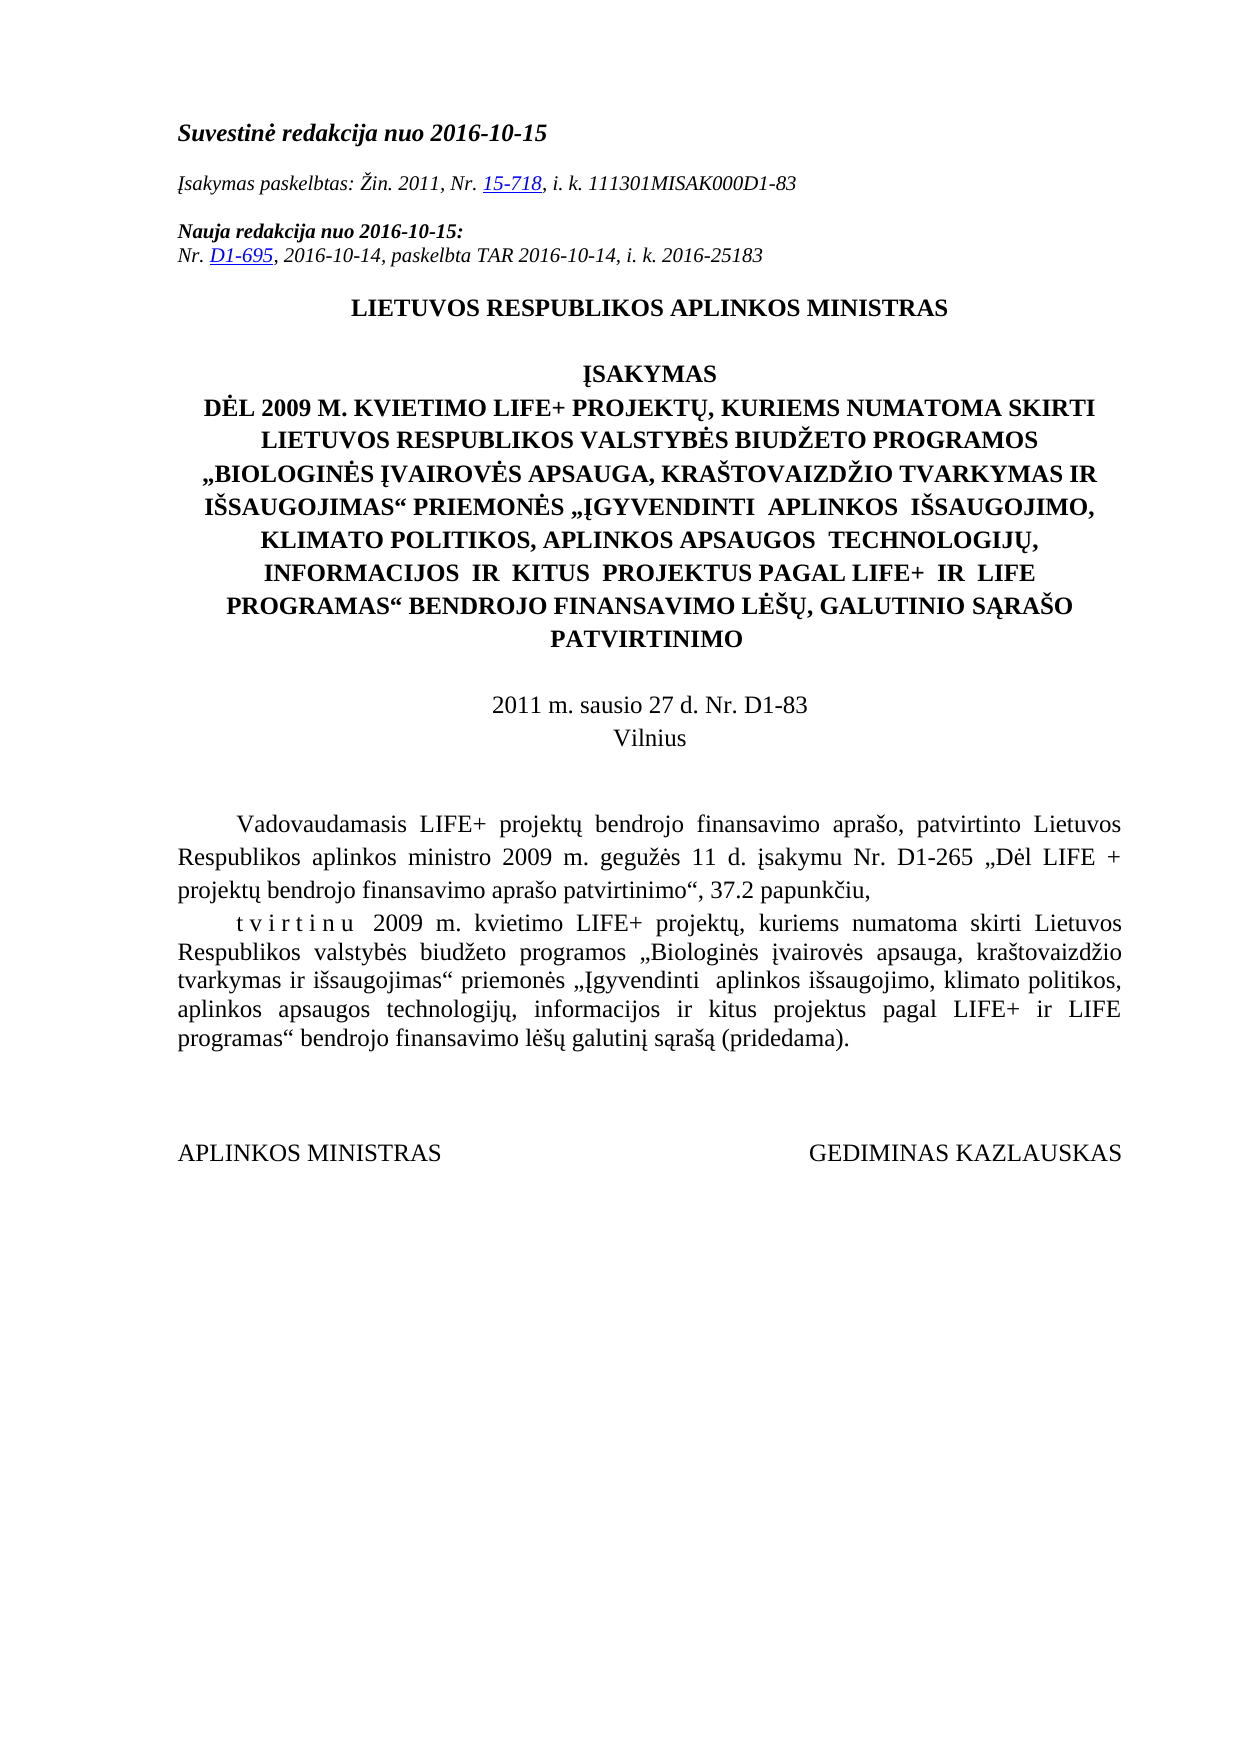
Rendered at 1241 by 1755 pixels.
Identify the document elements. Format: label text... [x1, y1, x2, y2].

text DėL 2009 m. kvietimo LIFE+ projektų, kuriems numatoma skirti Lietuvos Respublikos valstybės biudžeto programos „Biologinės įvairovės apsauga, kraštovaizdžio tvarkymas ir išsaugojimas“ priemonės „Įgyvendinti aplinkos išsaugojimo, klimato politikos, aplinkos apsaugos technologijų, informacijos ir kitus projektus pagal LIFE+ ir LIFE programas“ bendrojo finansavimo lėšų, galutinio sąrašo PATVIRTINIMO [177, 393, 1122, 652]
text Nr. D1-695, 2016-10-14, paskelbta TAR 2016-10-14, i. k. 2016-25183 [177, 243, 1122, 267]
text Vadovaudamasis LIFE+ projektų bendrojo finansavimo aprašo, patvirtinto Lietuvos Respublikos aplinkos ministro 2009 m. gegužės 11 d. įsakymu Nr. D1-265 „Dėl LIFE + projektų bendrojo finansavimo aprašo patvirtinimo“, 37.2 papunkčiu, [177, 809, 1122, 904]
text Vilnius [177, 723, 1122, 752]
text 2011 m. sausio 27 d. Nr. D1-83 [177, 690, 1122, 718]
text LIETUVOS RESPUBLIKOS APLINKOS MINISTRAS [177, 293, 1122, 355]
text tvirtinu 2009 m. kvietimo LIFE+ projektų, kuriems numatoma skirti Lietuvos Respublikos valstybės biudžeto programos „Biologinės įvairovės apsauga, kraštovaizdžio tvarkymas ir išsaugojimas“ priemonės „Įgyvendinti aplinkos išsaugojimo, klimato politikos, aplinkos apsaugos technologijų, informacijos ir kitus projektus pagal LIFE+ ir LIFE programas“ bendrojo finansavimo lėšų galutinį sąrašą (pridedama). [177, 908, 1122, 1052]
text Suvestinė redakcija nuo 2016-10-15 [177, 118, 1122, 147]
text ĮSAKYMAS [177, 359, 1122, 388]
text Įsakymas paskelbtas: Žin. 2011, Nr. 15-718, i. k. 111301MISAK000D1-83 [177, 171, 1122, 195]
text Nauja redakcija nuo 2016-10-15: [177, 219, 1122, 243]
text Aplinkos ministras Gediminas Kazlauskas [177, 1138, 1122, 1167]
